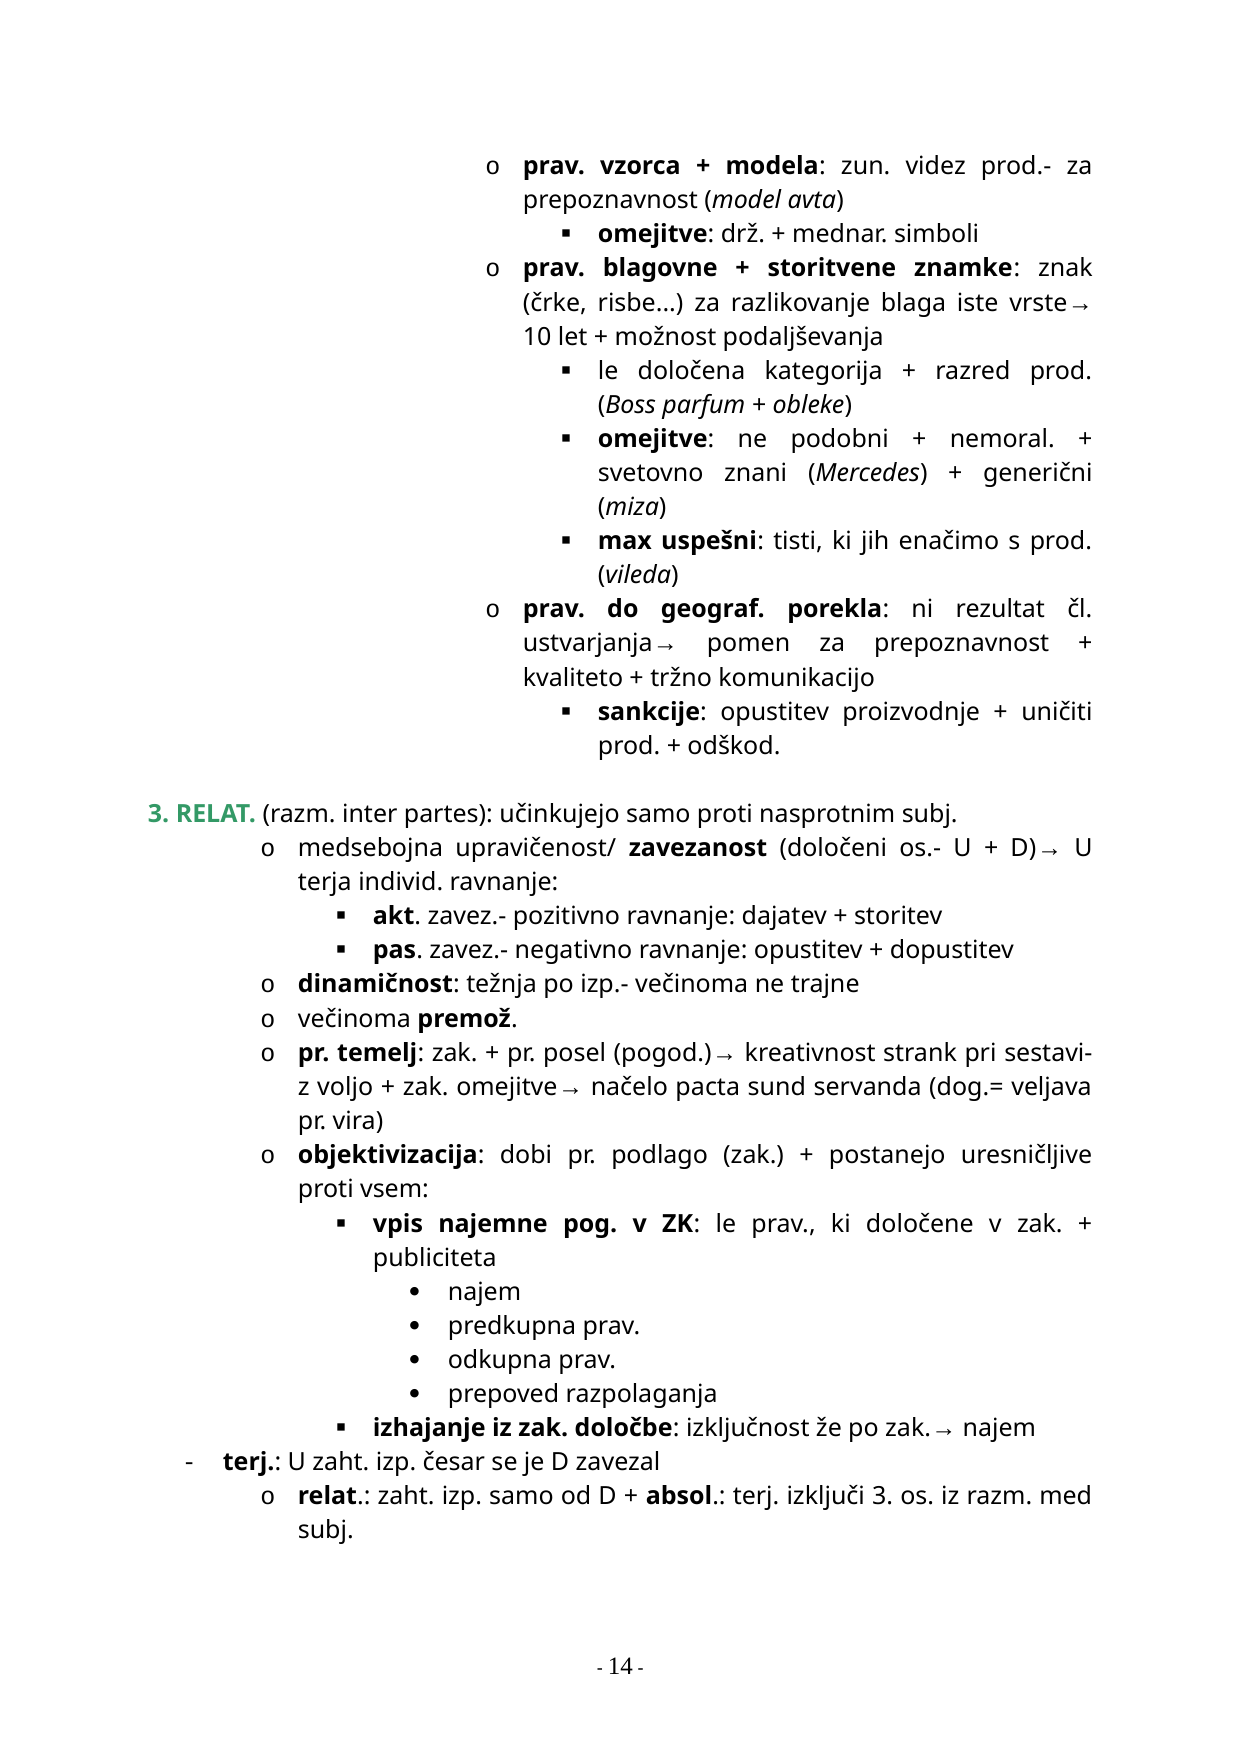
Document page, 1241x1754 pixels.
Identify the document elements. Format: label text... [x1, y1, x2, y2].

text 3. RELAT. (razm. inter partes): učinkujejo samo proti nasprotnim subj. [148, 795, 1093, 829]
list predkupna prav. [410, 1307, 1093, 1341]
list najem [410, 1273, 1093, 1307]
list le določena kategorija + razred prod. (Boss parfum + obleke) [560, 352, 1093, 421]
list vpis najemne pog. v ZK: le prav., ki določene v zak. + publiciteta [335, 1205, 1093, 1273]
list objektivizacija: dobi pr. podlago (zak.) + postanejo uresničljive proti vsem: [260, 1137, 1093, 1205]
list prav. vzorca + modela: zun. videz prod.- za prepoznavnost (model avta) [485, 148, 1093, 216]
list akt. zavez.- pozitivno ravnanje: dajatev + storitev [335, 898, 1093, 932]
list prav. do geograf. porekla: ni rezultat čl. ustvarjanja→ pomen za prepoznavnost + kvaliteto + tržno komunikacijo [485, 591, 1093, 693]
list dinamičnost: težnja po izp.- večinoma ne trajne [260, 966, 1093, 1000]
list pr. temelj: zak. + pr. posel (pogod.)→ kreativnost strank pri sestavi- z voljo + zak. omejitve→ načelo pacta sund servanda (dog.= veljava pr. vira) [260, 1034, 1093, 1137]
list prepoved razpolaganja [410, 1376, 1093, 1409]
list relat.: zaht. izp. samo od D + absol.: terj. izključi 3. os. iz razm. med subj. [260, 1478, 1093, 1546]
list sankcije: opustitev proizvodnje + uničiti prod. + odškod. [560, 693, 1093, 761]
list omejitve: ne podobni + nemoral. + svetovno znani (Mercedes) + generični (miza) [560, 421, 1093, 523]
list večinoma premož. [260, 1000, 1093, 1034]
list izhajanje iz zak. določbe: izključnost že po zak.→ najem [335, 1409, 1093, 1444]
list terj.: U zaht. izp. česar se je D zavezal [185, 1444, 1093, 1478]
list pas. zavez.- negativno ravnanje: opustitev + dopustitev [335, 932, 1093, 966]
list medsebojna upravičenost/ zavezanost (določeni os.- U + D)→ U terja individ. ravnanje: [260, 829, 1093, 898]
list omejitve: drž. + mednar. simboli [560, 216, 1093, 250]
list prav. blagovne + storitvene znamke: znak (črke, risbe...) za razlikovanje blaga iste vrste→ 10 let + možnost podaljševanja [485, 250, 1093, 352]
list max uspešni: tisti, ki jih enačimo s prod. (vileda) [560, 523, 1093, 591]
list odkupna prav. [410, 1341, 1093, 1376]
